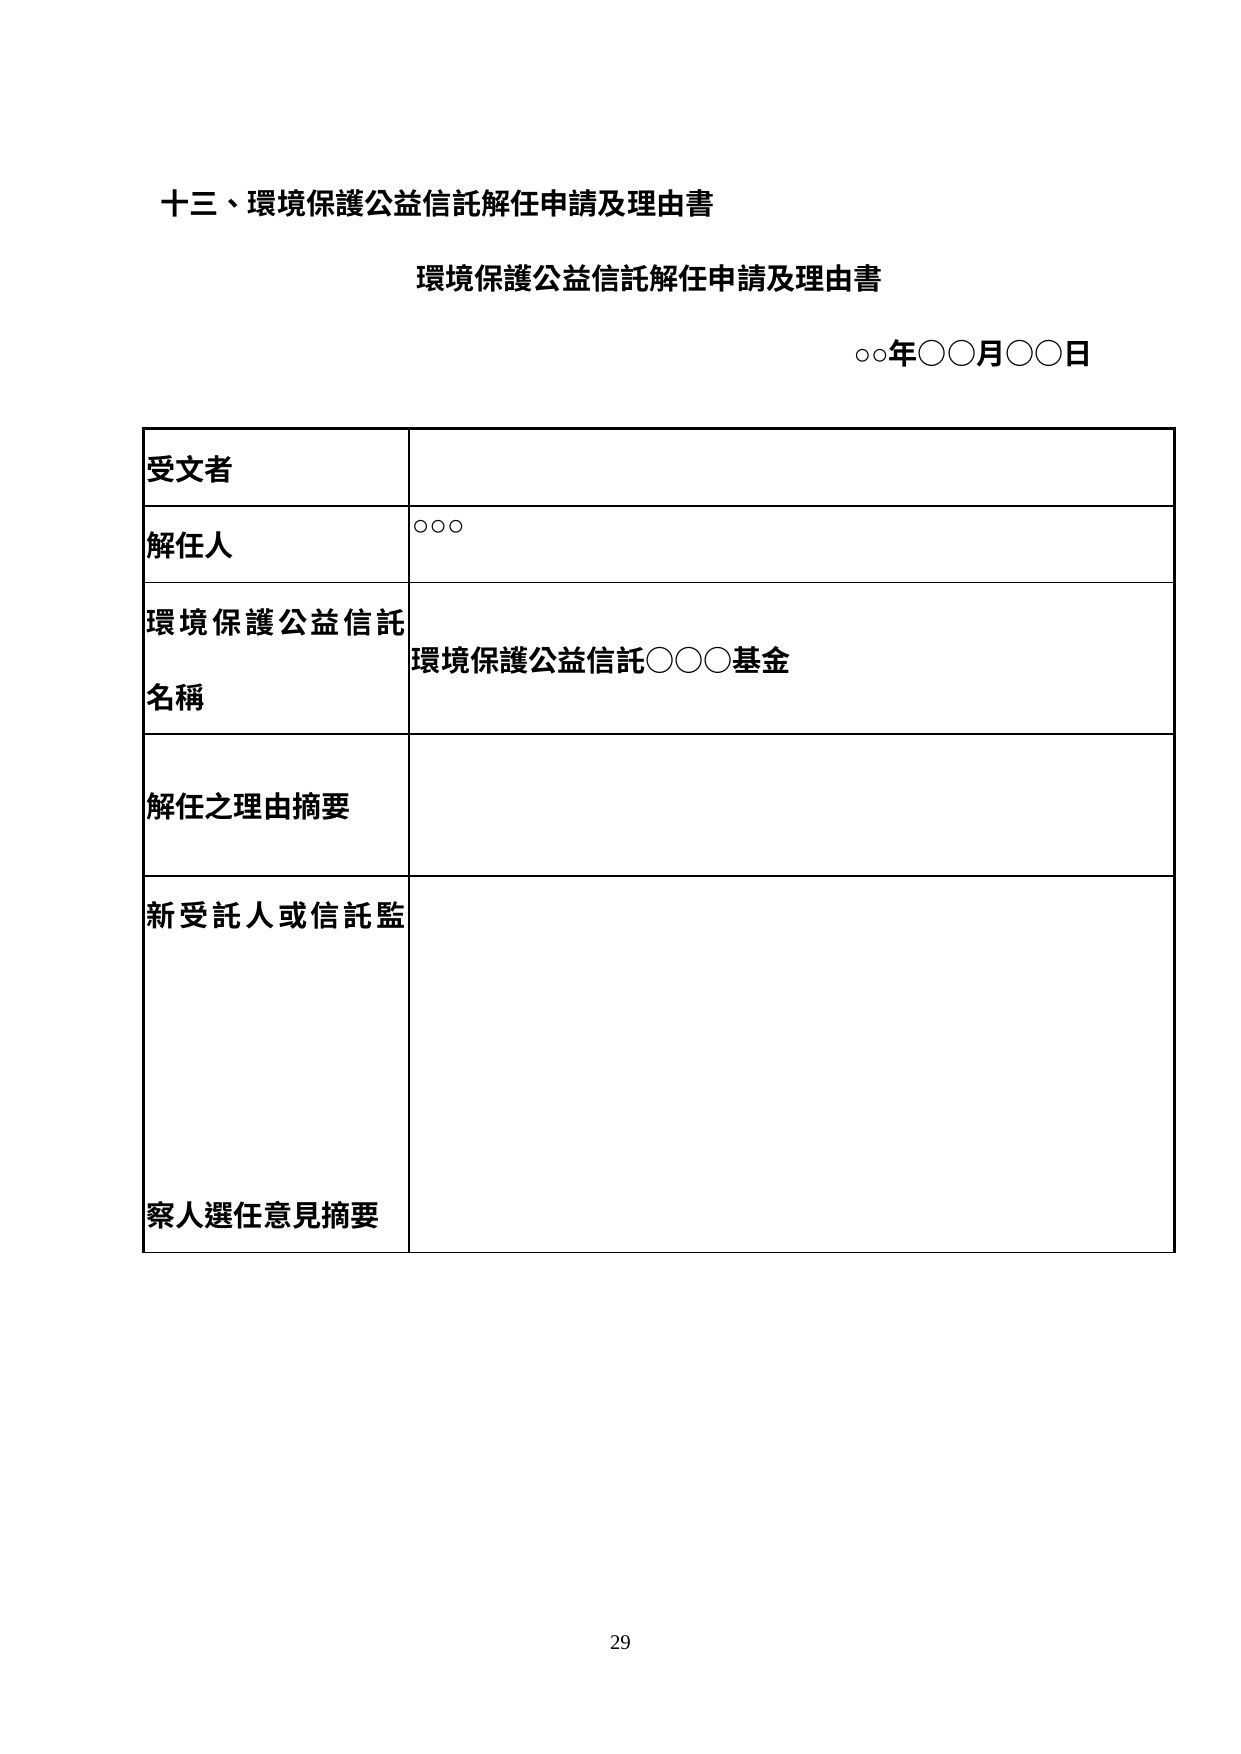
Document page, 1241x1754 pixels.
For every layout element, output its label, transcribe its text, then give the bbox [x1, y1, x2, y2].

table_cell 解任人 [145, 507, 408, 582]
table_cell 環境保護公益信託○○○基金 [410, 583, 1173, 733]
subtitle 十三、環境保護公益信託解任申請及理由書 [160, 164, 1092, 239]
table_cell 解任之理由摘要 [145, 735, 408, 875]
text ○○年○○月○○日 [148, 314, 1092, 389]
table_header 受文者 [145, 430, 408, 505]
text 環境保護公益信託解任申請及理由書 [148, 239, 1092, 314]
table_cell [410, 877, 1173, 1252]
table_cell 新受託人或信託監察人選任意見摘要 [145, 877, 408, 1252]
table_header [410, 430, 1173, 505]
table_cell 環境保護公益信託名稱 [145, 583, 408, 733]
table_cell [410, 735, 1173, 875]
table_cell ○○○ [410, 507, 1173, 582]
